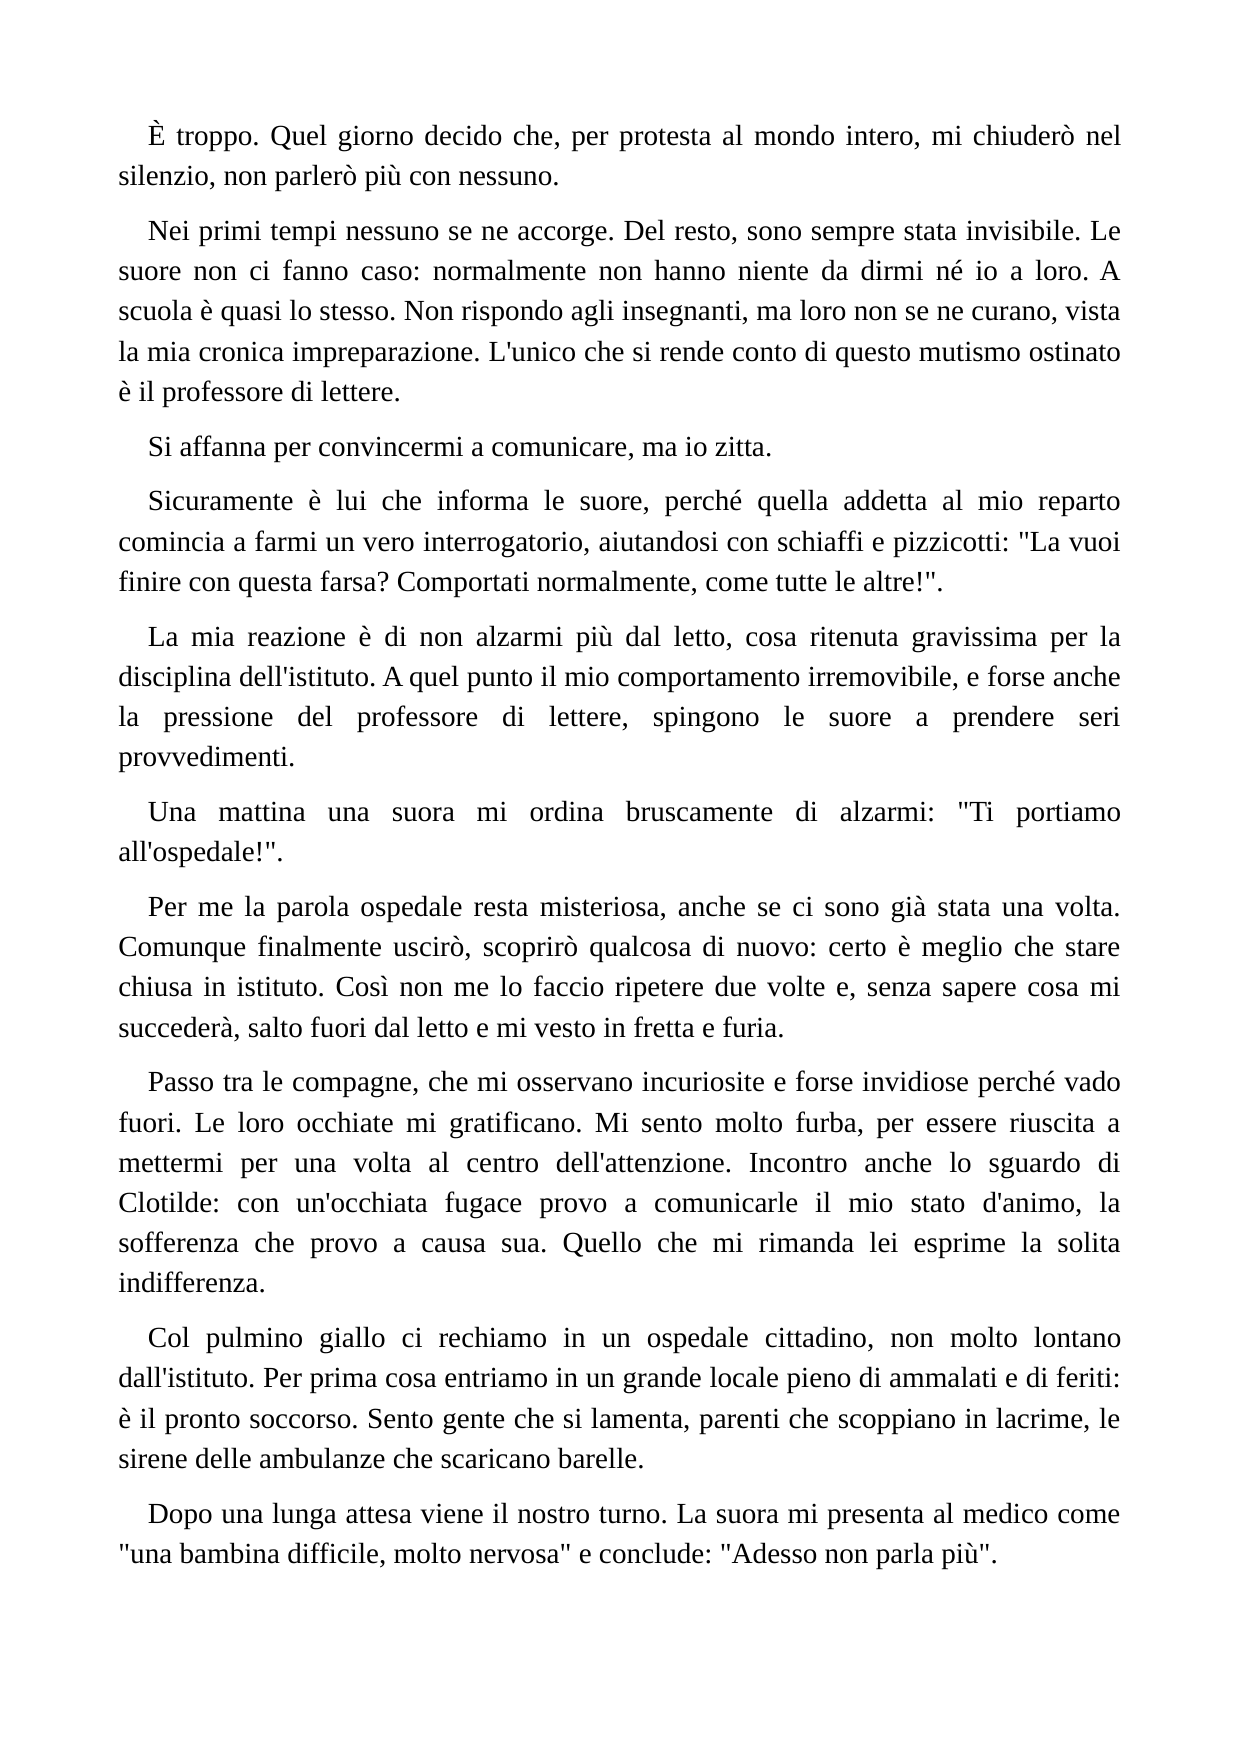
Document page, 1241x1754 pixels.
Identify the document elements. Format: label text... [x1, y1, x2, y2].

text La mia reazione è di non alzarmi più dal letto, cosa ritenuta gravissima per la disciplina dell'istituto. A quel punto il mio comportamento irremovibile, e forse anche la pressione del professore di lettere, spingono le suore a prendere seri provvedimenti. [118, 619, 1122, 773]
text Si affanna per convincermi a comunicare, ma io zitta. [118, 429, 1122, 462]
text Col pulmino giallo ci rechiamo in un ospedale cittadino, non molto lontano dall'istituto. Per prima cosa entriamo in un grande locale pieno di ammalati e di feriti: è il pronto soccorso. Sento gente che si lamenta, parenti che scoppiano in lacrime, le sirene delle ambulanze che scaricano barelle. [118, 1320, 1122, 1474]
text Sicuramente è lui che informa le suore, perché quella addetta al mio reparto comincia a farmi un vero interrogatorio, aiutandosi con schiaffi e pizzicotti: "La vuoi finire con questa farsa? Comportati normalmente, come tutte le altre!". [118, 483, 1122, 597]
text Per me la parola ospedale resta misteriosa, anche se ci sono già stata una volta. Comunque finalmente uscirò, scoprirò qualcosa di nuovo: certo è meglio che stare chiusa in istituto. Così non me lo faccio ripetere due volte e, senza sapere cosa mi succederà, salto fuori dal letto e mi vesto in fretta e furia. [118, 889, 1122, 1043]
text Una mattina una suora mi ordina bruscamente di alzarmi: "Ti portiamo all'ospedale!". [118, 794, 1122, 868]
text Passo tra le compagne, che mi osservano incuriosite e forse invidiose perché vado fuori. Le loro occhiate mi gratificano. Mi sento molto furba, per essere riuscita a mettermi per una volta al centro dell'attenzione. Incontro anche lo sguardo di Clotilde: con un'occhiata fugace provo a comunicarle il mio stato d'animo, la sofferenza che provo a causa sua. Quello che mi rimanda lei esprime la solita indifferenza. [118, 1064, 1122, 1299]
text È troppo. Quel giorno decido che, per protesta al mondo intero, mi chiuderò nel silenzio, non parlerò più con nessuno. [118, 118, 1122, 192]
text Nei primi tempi nessuno se ne accorge. Del resto, sono sempre stata invisibile. Le suore non ci fanno caso: normalmente non hanno niente da dirmi né io a loro. A scuola è quasi lo stesso. Non rispondo agli insegnanti, ma loro non se ne curano, vista la mia cronica impreparazione. L'unico che si rende conto di questo mutismo ostinato è il professore di lettere. [118, 213, 1122, 407]
text Dopo una lunga attesa viene il nostro turno. La suora mi presenta al medico come "una bambina difficile, molto nervosa" e conclude: "Adesso non parla più". [118, 1496, 1122, 1569]
